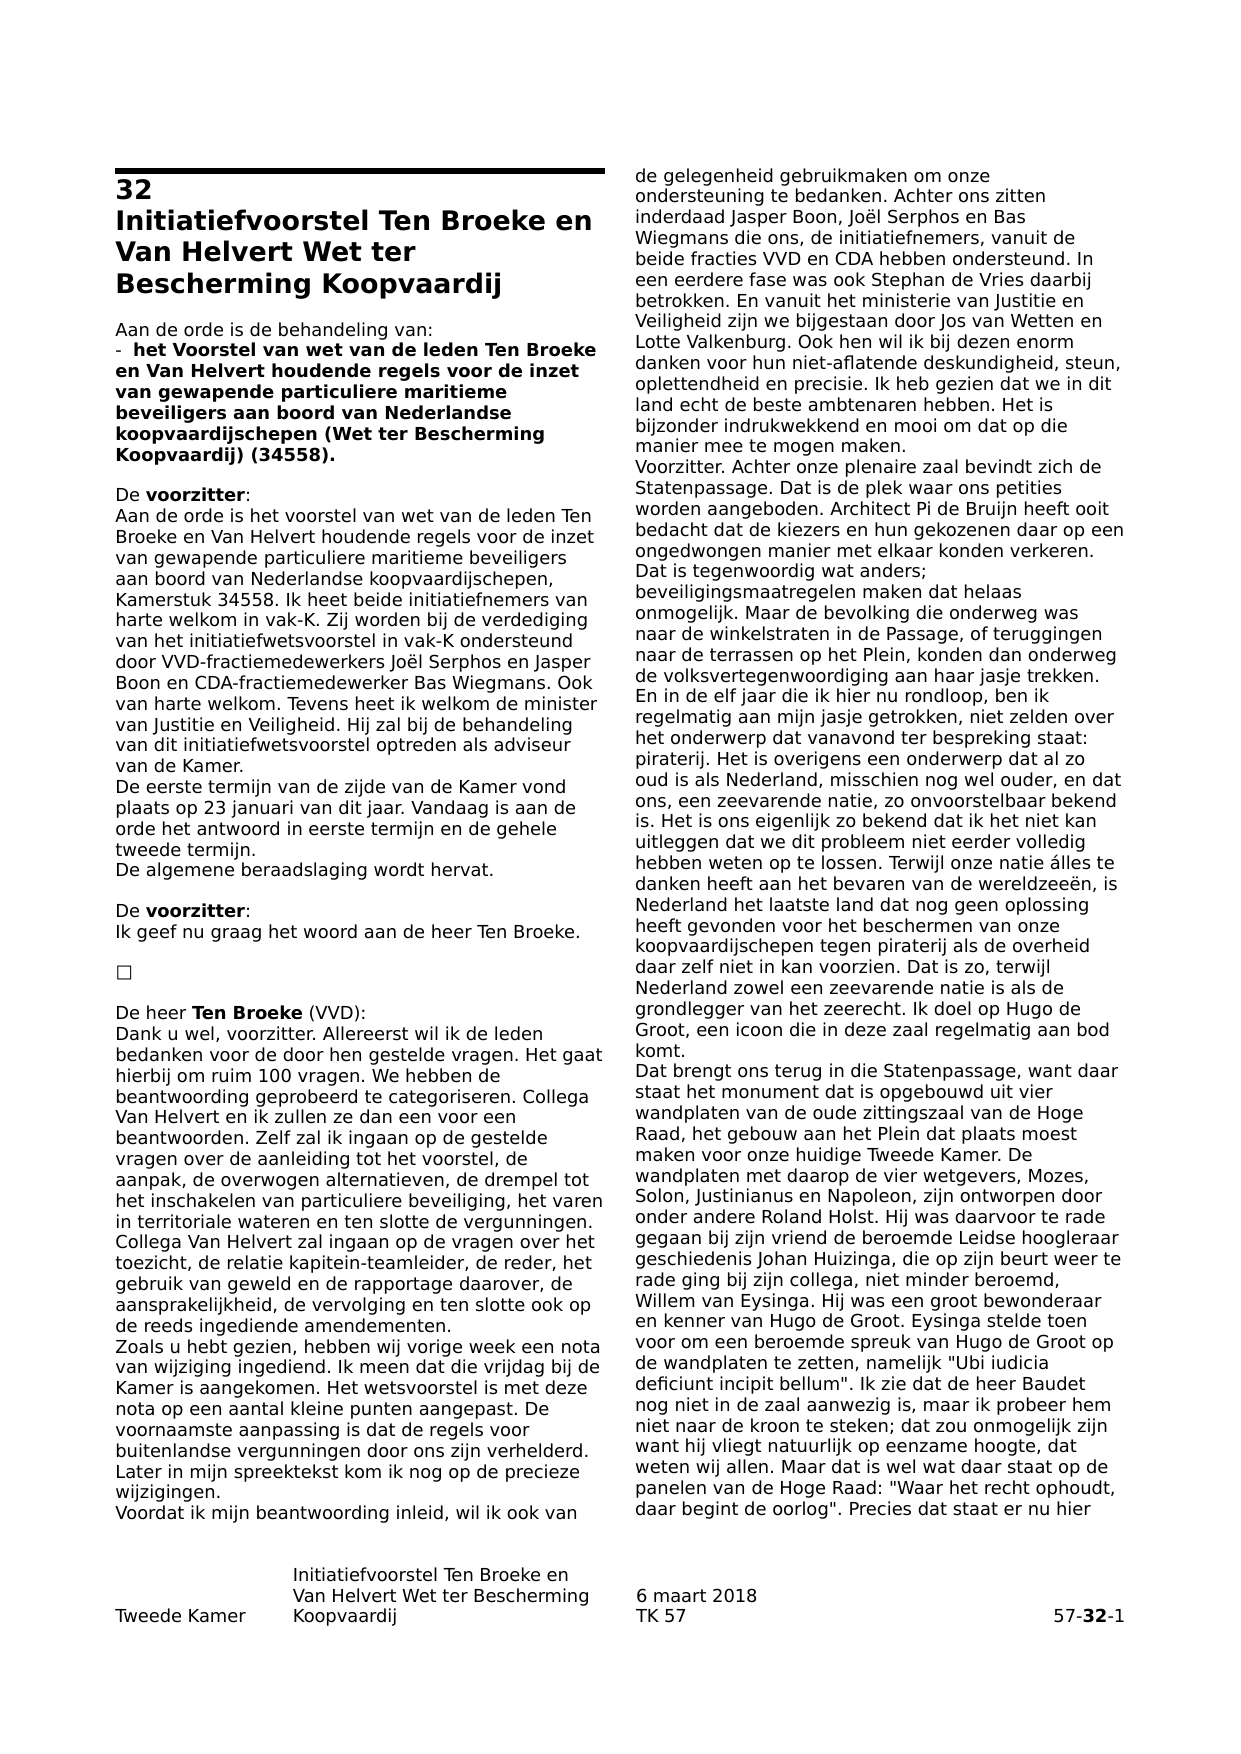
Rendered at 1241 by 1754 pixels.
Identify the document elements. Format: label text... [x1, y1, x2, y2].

text De heer Ten Broeke (VVD): [115, 1003, 605, 1024]
text Ik geef nu graag het woord aan de heer Ten Broeke. [115, 922, 605, 942]
list het Voorstel van wet van de leden Ten Broeke en Van Helvert houdende regels voor de inzet van gewapende particuliere maritieme beveiligers aan boord van Nederlandse koopvaardijschepen (Wet ter Bescherming Koopvaardij) (34558). [115, 340, 605, 465]
text Dank u wel, voorzitter. Allereerst wil ik de leden bedanken voor de door hen gestelde vragen. Het gaat hierbij om ruim 100 vragen. We hebben de beantwoording geprobeerd te categoriseren. Collega Van Helvert en ik zullen ze dan een voor een beantwoorden. Zelf zal ik ingaan op de gestelde vragen over de aanleiding tot het voorstel, de aanpak, de overwogen alternatieven, de drempel tot het inschakelen van particuliere beveiliging, het varen in territoriale wateren en ten slotte de vergunningen. Collega Van Helvert zal ingaan op de vragen over het toezicht, de relatie kapitein-teamleider, de reder, het gebruik van geweld en de rapportage daarover, de aansprakelijkheid, de vervolging en ten slotte ook op de reeds ingediende amendementen. [115, 1024, 605, 1336]
text ⬜ [115, 962, 605, 983]
text De eerste termijn van de zijde van de Kamer vond plaats op 23 januari van dit jaar. Vandaag is aan de orde het antwoord in eerste termijn en de gehele tweede termijn. [115, 777, 605, 860]
text Dat brengt ons terug in die Statenpassage, want daar staat het monument dat is opgebouwd uit vier wandplaten van de oude zittingszaal van de Hoge Raad, het gebouw aan het Plein dat plaats moest maken voor onze huidige Tweede Kamer. De wandplaten met daarop de vier wetgevers, Mozes, Solon, Justinianus en Napoleon, zijn ontworpen door onder andere Roland Holst. Hij was daarvoor te rade gegaan bij zijn vriend de beroemde Leidse hoogleraar geschiedenis Johan Huizinga, die op zijn beurt weer te rade ging bij zijn collega, niet minder beroemd, Willem van Eysinga. Hij was een groot bewonderaar en kenner van Hugo de Groot. Eysinga stelde toen voor om een beroemde spreuk van Hugo de Groot op de wandplaten te zetten, namelijk "Ubi iudicia deficiunt incipit bellum". Ik zie dat de heer Baudet nog niet in de zaal aanwezig is, maar ik probeer hem niet naar de kroon te steken; dat zou onmogelijk zijn want hij vliegt natuurlijk op eenzame hoogte, dat weten wij allen. Maar dat is wel wat daar staat op de panelen van de Hoge Raad: "Waar het recht ophoudt, daar begint de oorlog". Precies dat staat er nu hier [635, 1061, 1125, 1519]
text Voorzitter. Achter onze plenaire zaal bevindt zich de Statenpassage. Dat is de plek waar ons petities worden aangeboden. Architect Pi de Bruijn heeft ooit bedacht dat de kiezers en hun gekozenen daar op een ongedwongen manier met elkaar konden verkeren. Dat is tegenwoordig wat anders; beveiligingsmaatregelen maken dat helaas onmogelijk. Maar de bevolking die onderweg was naar de winkelstraten in de Passage, of teruggingen naar de terrassen op het Plein, konden dan onderweg de volksvertegenwoordiging aan haar jasje trekken. En in de elf jaar die ik hier nu rondloop, ben ik regelmatig aan mijn jasje getrokken, niet zelden over het onderwerp dat vanavond ter bespreking staat: piraterij. Het is overigens een onderwerp dat al zo oud is als Nederland, misschien nog wel ouder, en dat ons, een zeevarende natie, zo onvoorstelbaar bekend is. Het is ons eigenlijk zo bekend dat ik het niet kan uitleggen dat we dit probleem niet eerder volledig hebben weten op te lossen. Terwijl onze natie álles te danken heeft aan het bevaren van de wereldzeeën, is Nederland het laatste land dat nog geen oplossing heeft gevonden voor het beschermen van onze koopvaardijschepen tegen piraterij als de overheid daar zelf niet in kan voorzien. Dat is zo, terwijl Nederland zowel een zeevarende natie is als de grondlegger van het zeerecht. Ik doel op Hugo de Groot, een icoon die in deze zaal regelmatig aan bod komt. [635, 457, 1125, 1061]
text De voorzitter: [115, 485, 605, 506]
text de gelegenheid gebruikmaken om onze ondersteuning te bedanken. Achter ons zitten inderdaad Jasper Boon, Joël Serphos en Bas Wiegmans die ons, de initiatiefnemers, vanuit de beide fracties VVD en CDA hebben ondersteund. In een eerdere fase was ook Stephan de Vries daarbij betrokken. En vanuit het ministerie van Justitie en Veiligheid zijn we bijgestaan door Jos van Wetten en Lotte Valkenburg. Ook hen wil ik bij dezen enorm danken voor hun niet-aflatende deskundigheid, steun, oplettendheid en precisie. Ik heb gezien dat we in dit land echt de beste ambtenaren hebben. Het is bijzonder indrukwekkend en mooi om dat op die manier mee te mogen maken. [635, 165, 1125, 457]
text Voordat ik mijn beantwoording inleid, wil ik ook van [115, 1503, 605, 1524]
text De algemene beraadslaging wordt hervat. [115, 860, 605, 881]
title 32 Initiatiefvoorstel Ten Broeke en Van Helvert Wet ter Bescherming Koopvaardij [115, 174, 605, 299]
text Aan de orde is de behandeling van: [115, 319, 605, 340]
text Zoals u hebt gezien, hebben wij vorige week een nota van wijziging ingediend. Ik meen dat die vrijdag bij de Kamer is aangekomen. Het wetsvoorstel is met deze nota op een aantal kleine punten aangepast. De voornaamste aanpassing is dat de regels voor buitenlandse vergunningen door ons zijn verhelderd. Later in mijn spreektekst kom ik nog op de precieze wijzigingen. [115, 1336, 605, 1503]
text Aan de orde is het voorstel van wet van de leden Ten Broeke en Van Helvert houdende regels voor de inzet van gewapende particuliere maritieme beveiligers aan boord van Nederlandse koopvaardijschepen, Kamerstuk 34558. Ik heet beide initiatiefnemers van harte welkom in vak-K. Zij worden bij de verdediging van het initiatiefwetsvoorstel in vak-K ondersteund door VVD-fractiemedewerkers Joël Serphos en Jasper Boon en CDA-fractiemedewerker Bas Wiegmans. Ook van harte welkom. Tevens heet ik welkom de minister van Justitie en Veiligheid. Hij zal bij de behandeling van dit initiatiefwetsvoorstel optreden als adviseur van de Kamer. [115, 506, 605, 777]
text De voorzitter: [115, 901, 605, 922]
